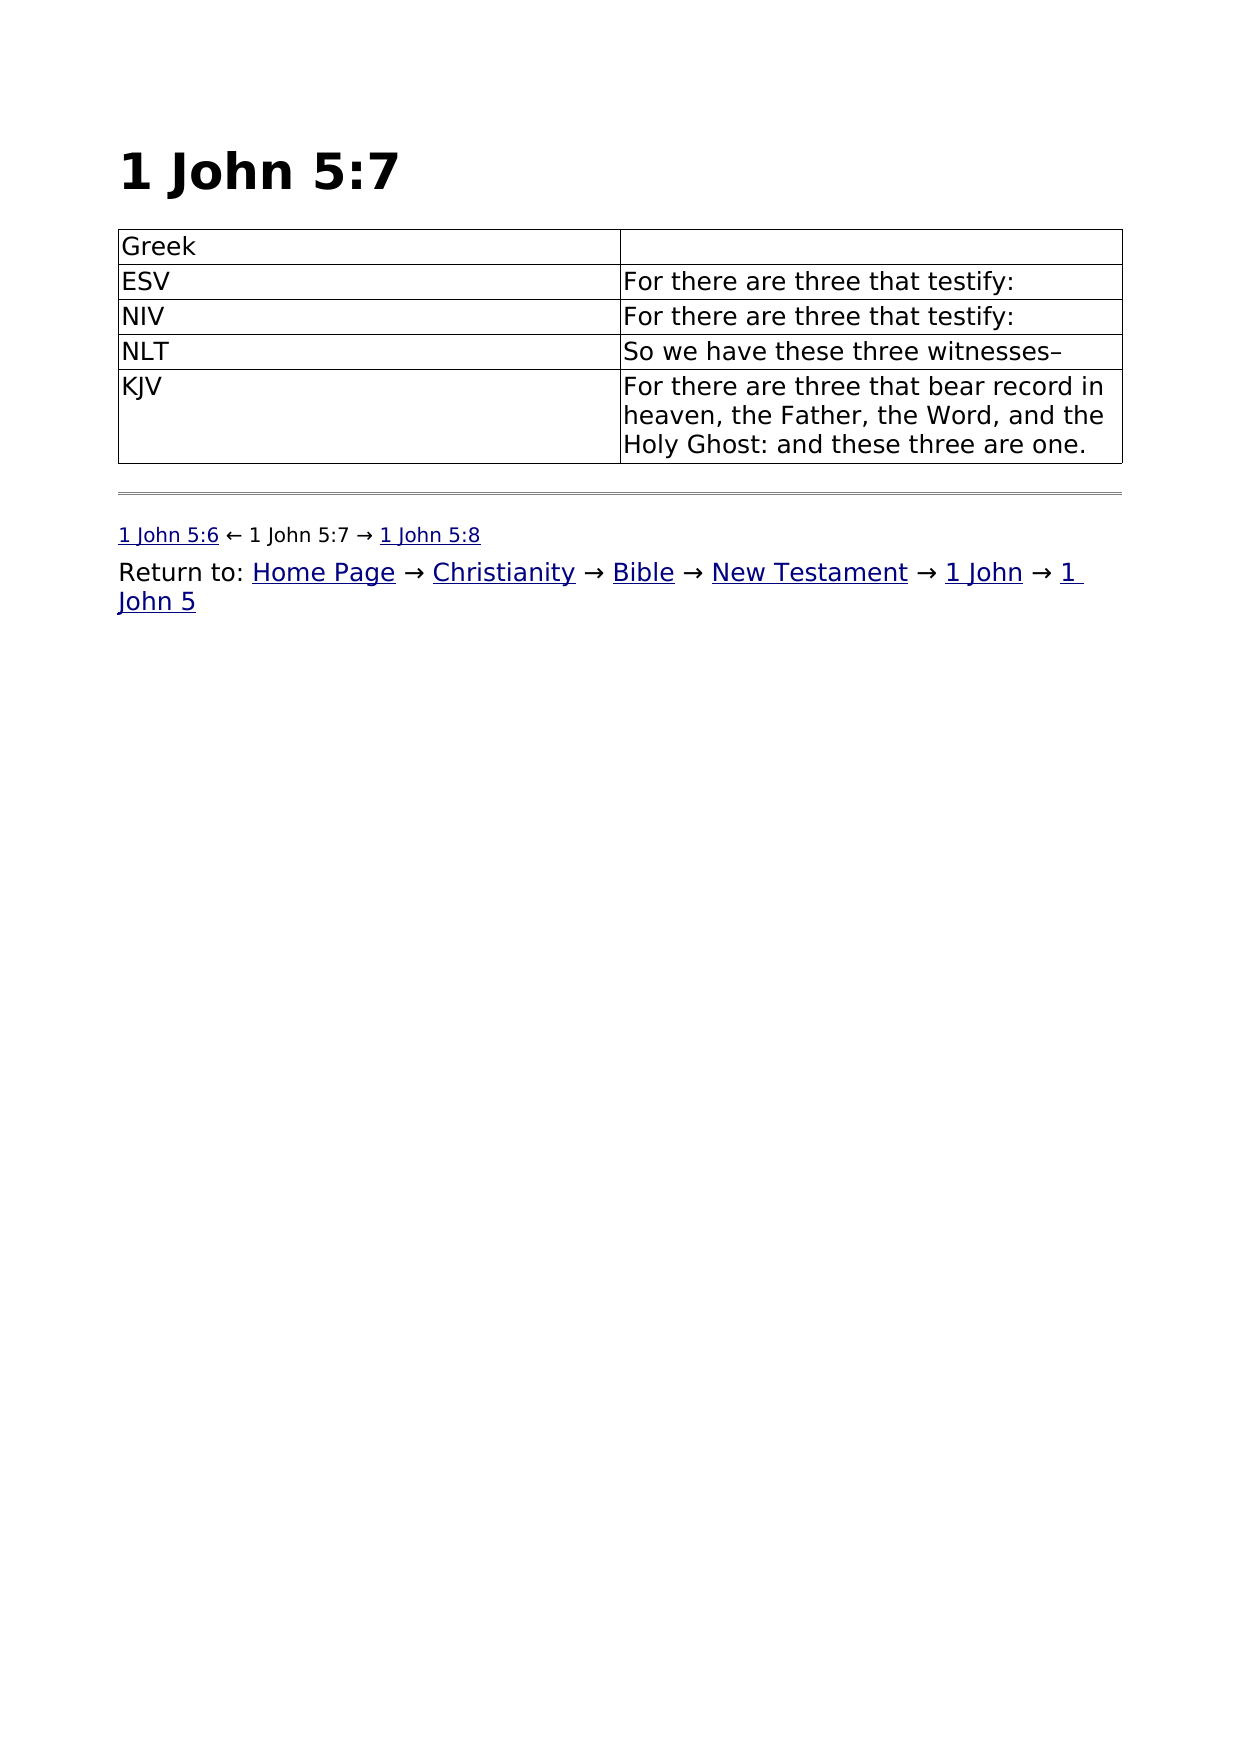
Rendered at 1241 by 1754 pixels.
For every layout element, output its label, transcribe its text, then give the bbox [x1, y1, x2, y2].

table_cell NLT [119, 335, 620, 369]
table_cell NIV [119, 300, 620, 334]
table_cell For there are three that testify: [621, 300, 1122, 334]
table_cell ESV [119, 265, 620, 299]
table_cell KJV [119, 370, 620, 462]
table_header Greek [119, 230, 620, 264]
table_cell For there are three that testify: [621, 265, 1122, 299]
text 1 John 5:6 ← 1 John 5:7 → 1 John 5:8 [118, 524, 1122, 558]
table_cell So we have these three witnesses– [621, 335, 1122, 369]
table_header [621, 230, 1122, 264]
table_cell For there are three that bear record in heaven, the Father, the Word, and the Holy Ghost: and these three are one. [621, 370, 1122, 462]
subtitle 1 John 5:7 [118, 143, 1122, 201]
text Return to: Home Page → Christianity → Bible → New Testament → 1 John → 1 John 5 [118, 558, 1122, 616]
